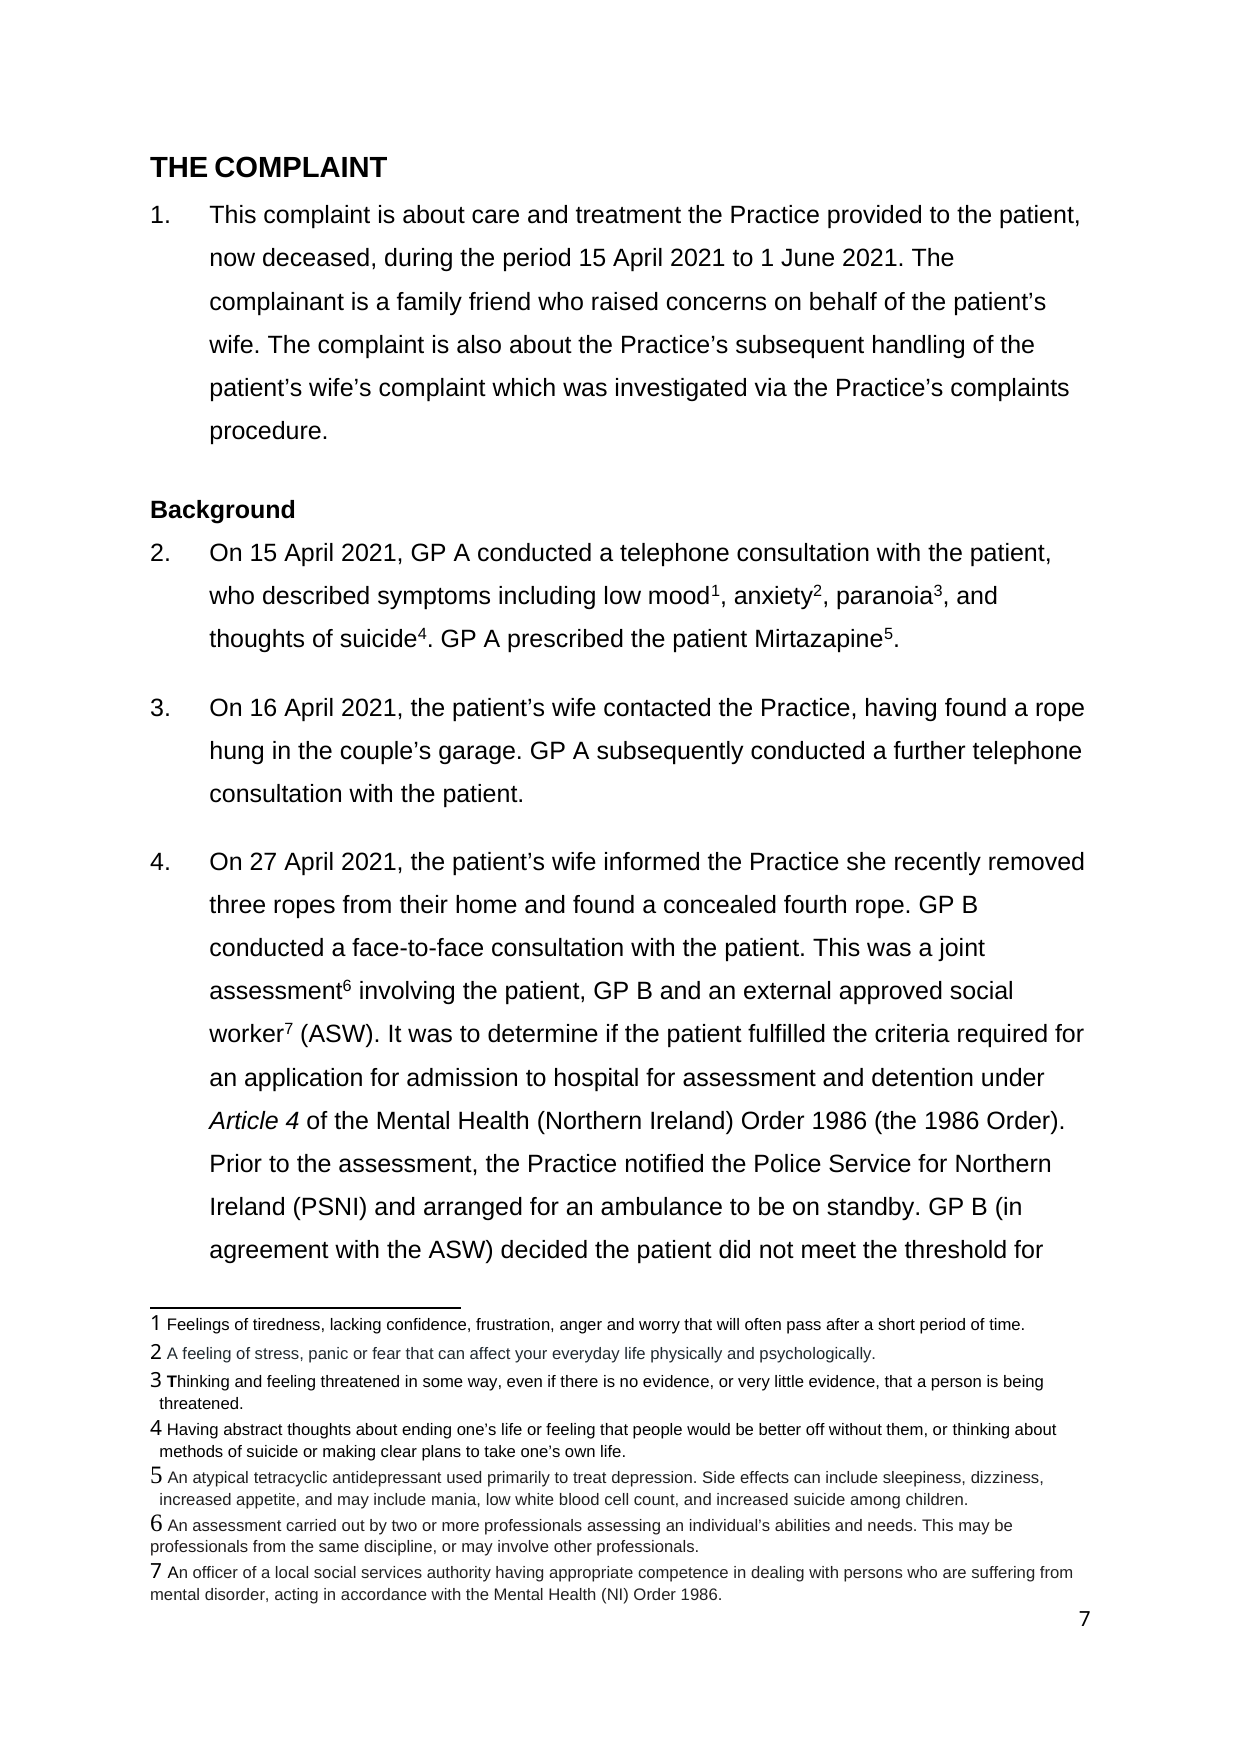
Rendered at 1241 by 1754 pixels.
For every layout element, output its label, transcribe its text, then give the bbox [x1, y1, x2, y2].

list An atypical tetracyclic antidepressant used primarily to treat depression. Side effects can include sleepiness, dizziness, [150, 1461, 1090, 1489]
list On 27 April 2021, the patient’s wife informed the Practice she recently removed three ropes from their home and found a concealed fourth rope. GP B conducted a face-to-face consultation with the patient. This was a joint assessment involving the patient, GP B and an external approved social worker (ASW). It was to determine if the patient fulfilled the criteria required for an application for admission to hospital for assessment and detention under Article 4 of the Mental Health (Northern Ireland) Order 1986 (the 1986 Order). Prior to the assessment, the Practice notified the Police Service for Northern Ireland (PSNI) and arranged for an ambulance to be on standby. GP B (in agreement with the ASW) decided the patient did not meet the threshold for [150, 847, 1090, 1264]
list methods of suicide or making clear plans to take one’s own life. [150, 1441, 1090, 1461]
list An officer of a local social services authority having appropriate competence in dealing with persons who are suffering from mental disorder, acting in accordance with the Mental Health (NI) Order 1986. [150, 1556, 1090, 1604]
list Feelings of tiredness, lacking confidence, frustration, anger and worry that will often pass after a short period of time. [150, 1308, 1090, 1337]
text Background [150, 495, 1090, 524]
list Thinking and feeling threatened in some way, even if there is no evidence, or very little evidence, that a person is being [150, 1365, 1090, 1394]
list This complaint is about care and treatment the Practice provided to the patient, now deceased, during the period 15 April 2021 to 1 June 2021. The complainant is a family friend who raised concerns on behalf of the patient’s wife. The complaint is also about the Practice’s subsequent handling of the patient’s wife’s complaint which was investigated via the Practice’s complaints procedure. [150, 200, 1090, 445]
list A feeling of stress, panic or fear that can affect your everyday life physically and psychologically. [150, 1337, 1090, 1365]
list On 15 April 2021, GP A conducted a telephone consultation with the patient, who described symptoms including low mood, anxiety, paranoia, and thoughts of suicide. GP A prescribed the patient Mirtazapine. [150, 538, 1090, 653]
list An assessment carried out by two or more professionals assessing an individual’s abilities and needs. This may be professionals from the same discipline, or may involve other professionals. [150, 1508, 1090, 1556]
list increased appetite, and may include mania, low white blood cell count, and increased suicide among children. [150, 1489, 1090, 1508]
list On 16 April 2021, the patient’s wife contacted the Practice, having found a rope hung in the couple’s garage. GP A subsequently conducted a further telephone consultation with the patient. [150, 692, 1090, 807]
text THE COMPLAINT [150, 150, 1090, 183]
list Having abstract thoughts about ending one’s life or feeling that people would be better off without them, or thinking about [150, 1413, 1090, 1441]
list threatened. [150, 1394, 1090, 1413]
